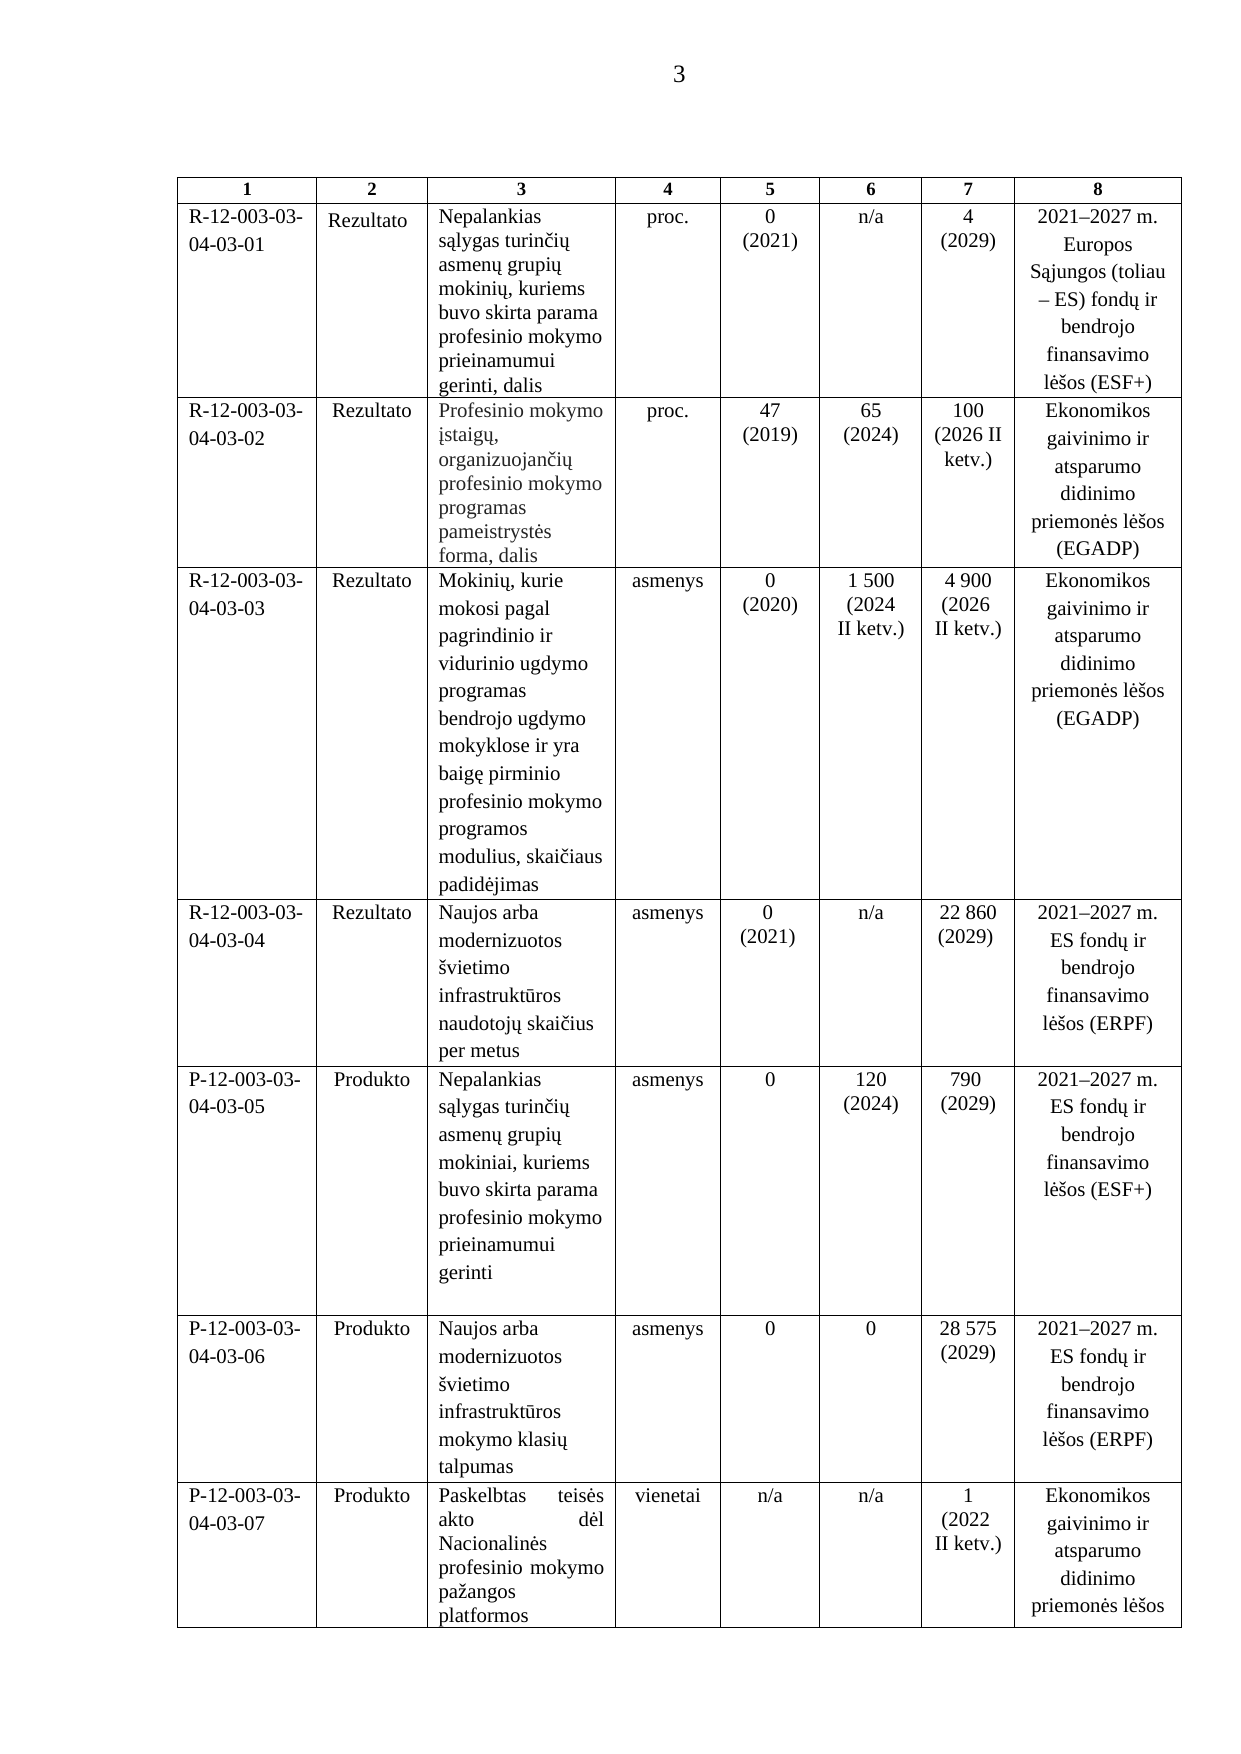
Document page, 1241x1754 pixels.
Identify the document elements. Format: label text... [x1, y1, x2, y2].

table_cell Produkto [317, 1483, 427, 1627]
table_cell Rezultato [317, 398, 427, 567]
table_cell 3 [428, 178, 615, 203]
table_cell P-12-003-03-04-03-07 [178, 1483, 316, 1627]
table_cell 0 [721, 1067, 819, 1315]
table_cell Naujos arba modernizuotos švietimo infrastruktūros mokymo klasių talpumas [428, 1316, 615, 1482]
table_cell 4 900 (2026 II ketv.) [922, 568, 1014, 899]
table_cell 1 [178, 178, 316, 203]
table_cell proc. [616, 398, 720, 567]
table_cell P-12-003-03-04-03-05 [178, 1067, 316, 1315]
table_cell 0 (2021) [721, 204, 819, 397]
table_cell n/a [721, 1483, 819, 1627]
table_cell 0 [820, 1316, 921, 1482]
table_cell Produkto [317, 1067, 427, 1315]
table_cell 65 (2024) [820, 398, 921, 567]
table_cell Naujos arba modernizuotos švietimo infrastruktūros naudotojų skaičius per metus [428, 900, 615, 1066]
table_cell 4 [616, 178, 720, 203]
table_cell n/a [820, 1483, 921, 1627]
table_cell Mokinių, kurie mokosi pagal pagrindinio ir vidurinio ugdymo programas bendrojo ugdymo mokyklose ir yra baigę pirminio profesinio mokymo programos modulius, skaičiaus padidėjimas [428, 568, 615, 899]
table_cell Rezultato [317, 568, 427, 899]
table_cell Ekonomikos gaivinimo ir atsparumo didinimo priemonės lėšos (EGADP) [1015, 398, 1181, 567]
table_cell vienetai [616, 1483, 720, 1627]
table_cell asmenys [616, 1316, 720, 1482]
table_cell Ekonomikos gaivinimo ir atsparumo didinimo priemonės lėšos [1015, 1483, 1181, 1627]
table_cell 22 860 (2029) [922, 900, 1014, 1066]
table_cell R-12-003-03-04-03-02 [178, 398, 316, 567]
table_cell 100 (2026 II ketv.) [922, 398, 1014, 567]
table_cell Rezultato [317, 900, 427, 1066]
table_cell proc. [616, 204, 720, 397]
table_cell Profesinio mokymo įstaigų, organizuojančių profesinio mokymo programas pameistrystės forma, dalis [428, 398, 615, 567]
table_cell 28 575 (2029) [922, 1316, 1014, 1482]
table_cell 2021–2027 m. ES fondų ir bendrojo finansavimo lėšos (ERPF) [1015, 900, 1181, 1066]
table_cell 8 [1015, 178, 1181, 203]
table_cell 1 (2022 II ketv.) [922, 1483, 1014, 1627]
table_cell P-12-003-03-04-03-06 [178, 1316, 316, 1482]
table_cell 0 (2020) [721, 568, 819, 899]
table_cell Ekonomikos gaivinimo ir atsparumo didinimo priemonės lėšos (EGADP) [1015, 568, 1181, 899]
table_cell 47 (2019) [721, 398, 819, 567]
table_cell Paskelbtas teisės akto dėl Nacionalinės profesinio mokymo pažangos platformos [428, 1483, 615, 1627]
table_cell Rezultato [317, 204, 427, 397]
table_cell 1 500 (2024 II ketv.) [820, 568, 921, 899]
table_cell 2021–2027 m. ES fondų ir bendrojo finansavimo lėšos (ERPF) [1015, 1316, 1181, 1482]
table_cell Produkto [317, 1316, 427, 1482]
table_cell 6 [820, 178, 921, 203]
table_cell 7 [922, 178, 1014, 203]
table_cell n/a [820, 900, 921, 1066]
table_cell asmenys [616, 900, 720, 1066]
table_cell Nepalankias sąlygas turinčių asmenų grupių mokiniai, kuriems buvo skirta parama profesinio mokymo prieinamumui gerinti [428, 1067, 615, 1315]
table_cell 790 (2029) [922, 1067, 1014, 1315]
table_cell 5 [721, 178, 819, 203]
table_cell asmenys [616, 1067, 720, 1315]
table_cell 2021–2027 m. ES fondų ir bendrojo finansavimo lėšos (ESF+) [1015, 1067, 1181, 1315]
table_cell 2 [317, 178, 427, 203]
table_cell 0 [721, 1316, 819, 1482]
table_cell asmenys [616, 568, 720, 899]
table_cell Nepalankias sąlygas turinčių asmenų grupių mokinių, kuriems buvo skirta parama profesinio mokymo prieinamumui gerinti, dalis [428, 204, 615, 397]
table_cell 0 (2021) [721, 900, 819, 1066]
table_cell 4 (2029) [922, 204, 1014, 397]
table_cell R-12-003-03-04-03-01 [178, 204, 316, 397]
table_cell R-12-003-03-04-03-03 [178, 568, 316, 899]
table_cell 120 (2024) [820, 1067, 921, 1315]
table_cell 2021–2027 m. Europos Sąjungos (toliau – ES) fondų ir bendrojo finansavimo lėšos (ESF+) [1015, 204, 1181, 397]
table_cell R-12-003-03-04-03-04 [178, 900, 316, 1066]
table_cell n/a [820, 204, 921, 397]
